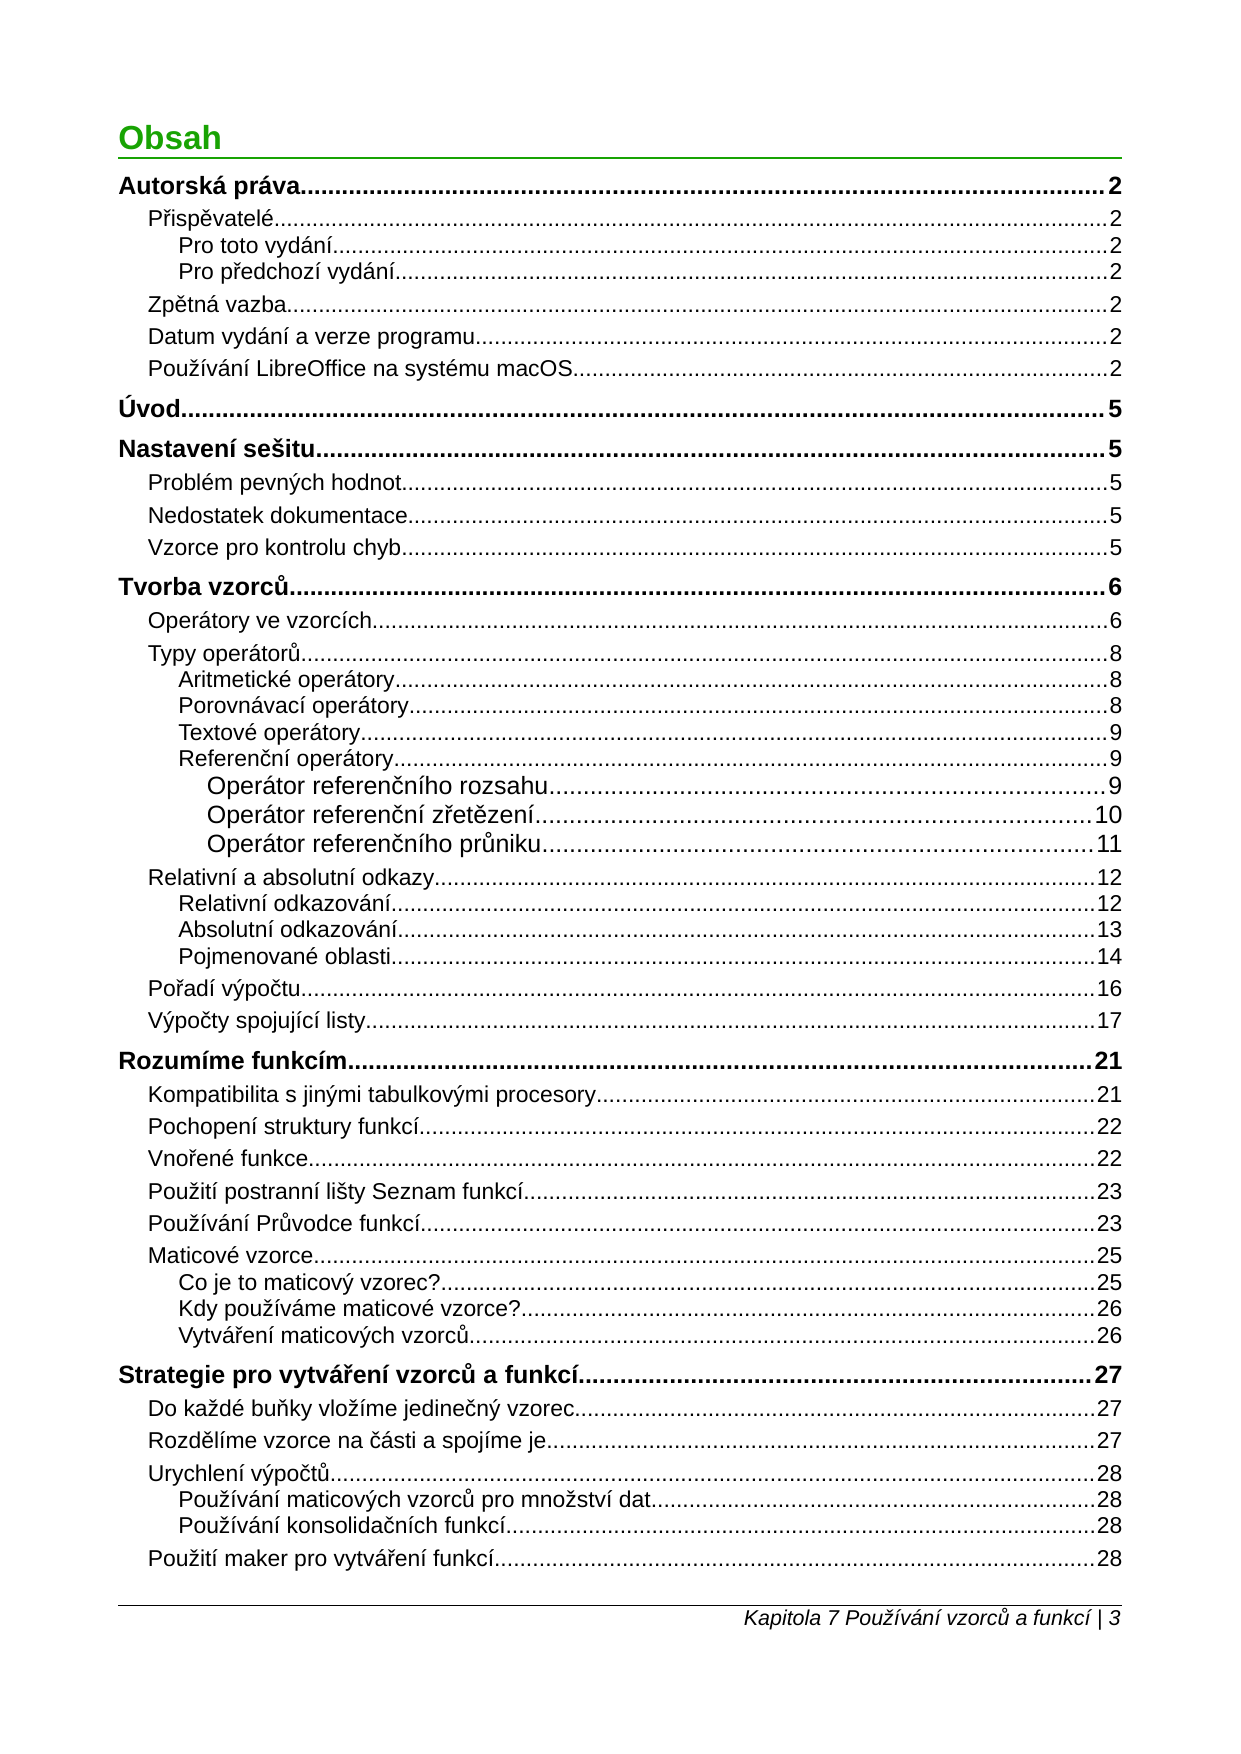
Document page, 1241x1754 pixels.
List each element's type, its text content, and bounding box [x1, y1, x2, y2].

text Používání konsolidačních funkcí 28 [178, 1512, 1122, 1538]
text Úvod 5 [118, 394, 1122, 422]
text Používání Průvodce funkcí 23 [148, 1210, 1122, 1236]
text Absolutní odkazování 13 [178, 916, 1122, 943]
text Pro předchozí vydání 2 [178, 258, 1122, 284]
text Přispěvatelé 2 [148, 205, 1122, 232]
text Použití maker pro vytváření funkcí 28 [148, 1544, 1122, 1571]
text Použití postranní lišty Seznam funkcí 23 [148, 1178, 1122, 1204]
text Typy operátorů 8 [148, 639, 1122, 666]
text Urychlení výpočtů 28 [148, 1459, 1122, 1486]
text Autorská práva 2 [118, 171, 1122, 199]
text Datum vydání a verze programu 2 [148, 323, 1122, 349]
text Operátor referenčního průniku 11 [207, 829, 1122, 857]
text Používání maticových vzorců pro množství dat 28 [178, 1486, 1122, 1512]
text Pojmenované oblasti 14 [178, 943, 1122, 969]
text Nedostatek dokumentace 5 [148, 502, 1122, 528]
text Strategie pro vytváření vzorců a funkcí 27 [118, 1360, 1122, 1389]
text Aritmetické operátory 8 [178, 666, 1122, 692]
text Výpočty spojující listy 17 [148, 1007, 1122, 1034]
text Problém pevných hodnot 5 [148, 469, 1122, 496]
text Textové operátory 9 [178, 718, 1122, 745]
text Nastavení sešitu 5 [118, 434, 1122, 463]
text Operátor referenční zřetězení 10 [207, 800, 1122, 829]
text Porovnávací operátory 8 [178, 692, 1122, 718]
text Pro toto vydání 2 [178, 232, 1122, 258]
text Rozumíme funkcím 21 [118, 1046, 1122, 1074]
text Do každé buňky vložíme jedinečný vzorec 27 [148, 1395, 1122, 1421]
text Referenční operátory 9 [178, 745, 1122, 771]
text Vnořené funkce 22 [148, 1145, 1122, 1172]
text Kdy používáme maticové vzorce? 26 [178, 1295, 1122, 1322]
subtitle Obsah [118, 118, 1122, 157]
text Maticové vzorce 25 [148, 1242, 1122, 1269]
text Vytváření maticových vzorců 26 [178, 1322, 1122, 1348]
text Rozdělíme vzorce na části a spojíme je 27 [148, 1427, 1122, 1453]
text Vzorce pro kontrolu chyb 5 [148, 534, 1122, 560]
text Relativní a absolutní odkazy 12 [148, 863, 1122, 890]
text Pořadí výpočtu 16 [148, 975, 1122, 1001]
text Operátory ve vzorcích 6 [148, 607, 1122, 633]
text Pochopení struktury funkcí 22 [148, 1113, 1122, 1139]
text Co je to maticový vzorec? 25 [178, 1269, 1122, 1295]
text Relativní odkazování 12 [178, 890, 1122, 916]
text Používání LibreOffice na systému macOS 2 [148, 355, 1122, 382]
text Kompatibilita s jinými tabulkovými procesory 21 [148, 1081, 1122, 1107]
text Zpětná vazba 2 [148, 291, 1122, 317]
text Tvorba vzorců 6 [118, 572, 1122, 601]
text Operátor referenčního rozsahu 9 [207, 771, 1122, 800]
